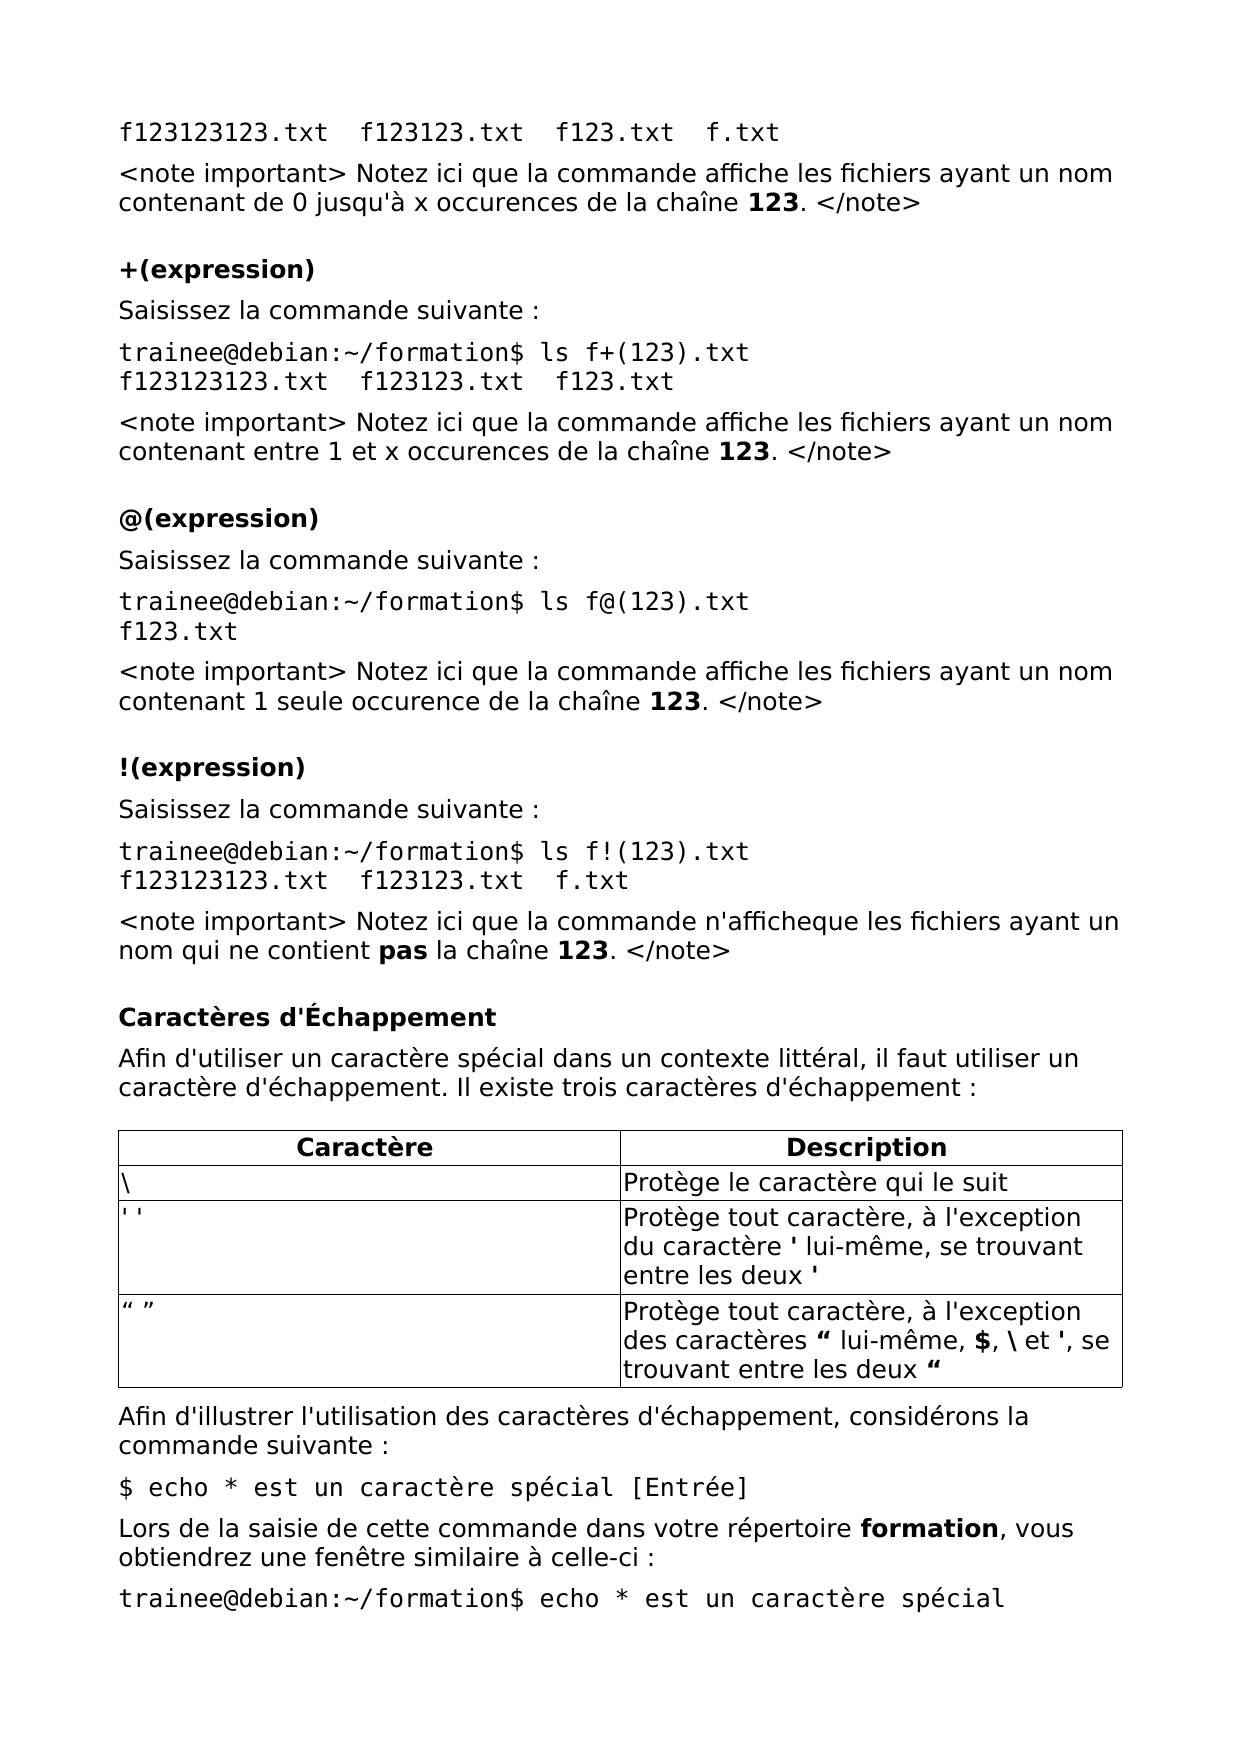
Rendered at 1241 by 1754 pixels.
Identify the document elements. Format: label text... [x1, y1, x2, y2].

subtitle @(expression) [118, 504, 1122, 533]
text $ echo * est un caractère spécial [Entrée] [118, 1473, 1122, 1502]
subtitle !(expression) [118, 753, 1122, 783]
text Afin d'illustrer l'utilisation des caractères d'échappement, considérons la commande suivante : [118, 1402, 1122, 1460]
table_header Description [621, 1131, 1122, 1165]
text <note important> Notez ici que la commande affiche les fichiers ayant un nom contenant de 0 jusqu'à x occurences de la chaîne 123. </note> [118, 159, 1122, 217]
text Saisissez la commande suivante : [118, 297, 1122, 326]
text Lors de la saisie de cette commande dans votre répertoire formation, vous obtiendrez une fenêtre similaire à celle-ci : [118, 1514, 1122, 1572]
text <note important> Notez ici que la commande n'afficheque les fichiers ayant un nom qui ne contient pas la chaîne 123. </note> [118, 907, 1122, 965]
text <note important> Notez ici que la commande affiche les fichiers ayant un nom contenant entre 1 et x occurences de la chaîne 123. </note> [118, 408, 1122, 467]
table_cell \ [119, 1166, 620, 1200]
text Saisissez la commande suivante : [118, 546, 1122, 575]
text trainee@debian:~/formation$ ls f@(123).txt f123.txt [118, 587, 1122, 646]
table_cell Protège tout caractère, à l'exception des caractères “ lui-même, $, \ et ', se trouvant entre les deux “ [621, 1295, 1122, 1387]
subtitle +(expression) [118, 255, 1122, 284]
subtitle Caractères d'Échappement [118, 1003, 1122, 1032]
text trainee@debian:~/formation$ echo * est un caractère spécial [118, 1584, 1122, 1614]
text Afin d'utiliser un caractère spécial dans un contexte littéral, il faut utiliser un caractère d'échappement. Il existe trois caractères d'échappement : [118, 1044, 1122, 1103]
table_cell ' ' [119, 1201, 620, 1294]
table_cell Protège le caractère qui le suit [621, 1166, 1122, 1200]
table_cell Protège tout caractère, à l'exception du caractère ' lui-même, se trouvant entre les deux ' [621, 1201, 1122, 1294]
text trainee@debian:~/formation$ ls f!(123).txt f123123123.txt f123123.txt f.txt [118, 837, 1122, 895]
table_cell “ ” [119, 1295, 620, 1387]
text f123123123.txt f123123.txt f123.txt f.txt [118, 118, 1122, 147]
table_header Caractère [119, 1131, 620, 1165]
text <note important> Notez ici que la commande affiche les fichiers ayant un nom contenant 1 seule occurence de la chaîne 123. </note> [118, 658, 1122, 716]
text Saisissez la commande suivante : [118, 795, 1122, 824]
text trainee@debian:~/formation$ ls f+(123).txt f123123123.txt f123123.txt f123.txt [118, 338, 1122, 397]
